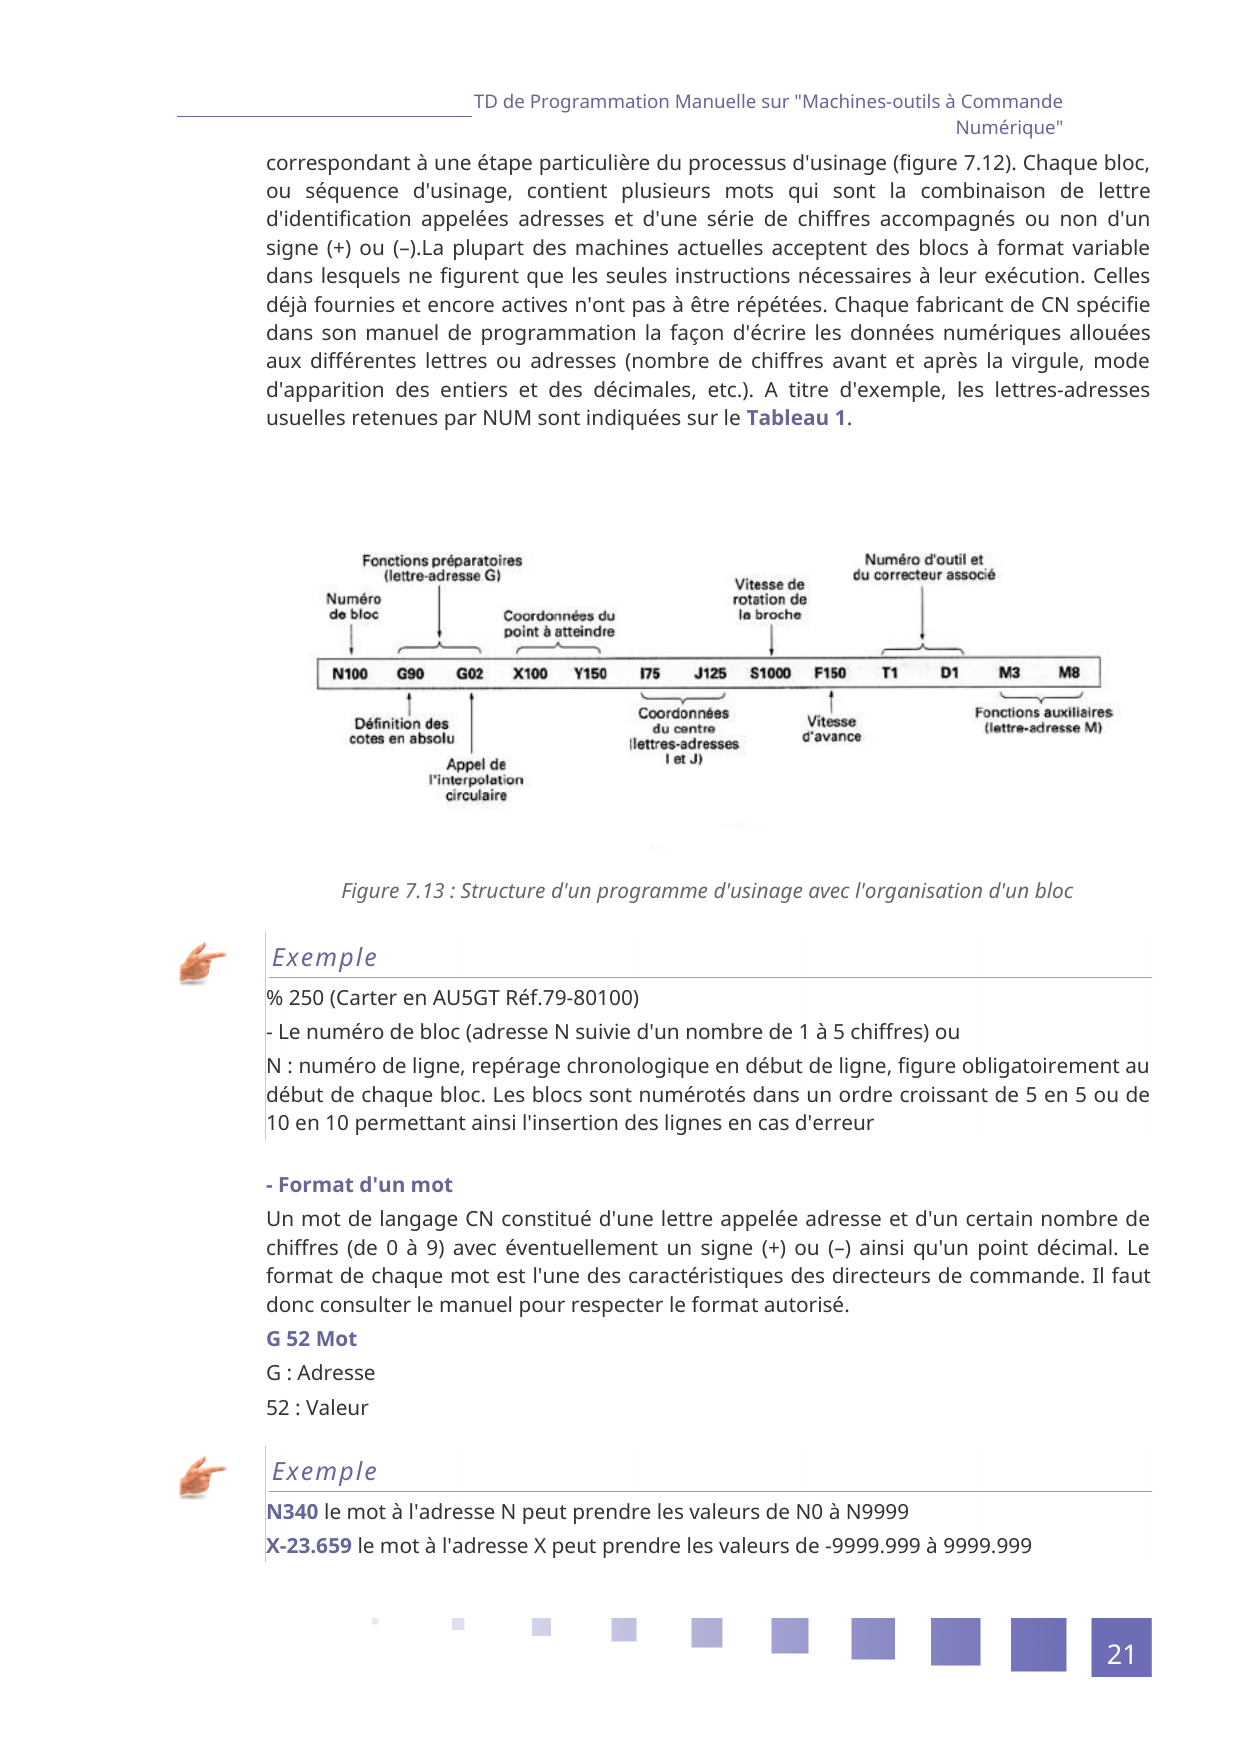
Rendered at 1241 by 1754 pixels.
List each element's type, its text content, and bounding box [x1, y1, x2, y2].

picture [177, 1618, 1152, 1677]
text correspondant à une étape particulière du processus d'usinage (figure 7.12). Chaque bloc, ou séquence d'usinage, contient plusieurs mots qui sont la combinaison de lettre d'identification appelées adresses et d'une série de chiffres accompagnés ou non d'un signe (+) ou (–).La plupart des machines actuelles acceptent des blocs à format variable dans lesquels ne figurent que les seules instructions nécessaires à leur exécution. Celles déjà fournies et encore actives n'ont pas à être répétées. Chaque fabricant de CN spécifie dans son manuel de programmation la façon d'écrire les données numériques allouées aux différentes lettres ou adresses (nombre de chiffres avant et après la virgule, mode d'apparition des entiers et des décimales, etc.). A titre d'exemple, les lettres-adresses usuelles retenues par NUM sont indiquées sur le Tableau 1. [266, 135, 1152, 432]
title Exemple [269, 937, 1152, 977]
text N340 le mot à l'adresse N peut prendre les valeurs de N0 à N9999 [266, 1497, 1152, 1525]
picture [177, 932, 1152, 1140]
title Figure 7.13 : Structure d'un programme d'usinage avec l'organisation d'un bloc [266, 877, 1152, 905]
picture [177, 1446, 1152, 1562]
text - Format d'un mot [266, 1170, 1152, 1198]
text N : numéro de ligne, repérage chronologique en début de ligne, figure obligatoirement au début de chaque bloc. Les blocs sont numérotés dans un ordre croissant de 5 en 5 ou de 10 en 10 permettant ainsi l'insertion des lignes en cas d'erreur [266, 1052, 1152, 1137]
title Exemple [269, 1451, 1152, 1491]
picture [265, 457, 1152, 862]
text % 250 (Carter en AU5GT Réf.79-80100) [266, 983, 1152, 1011]
text X-23.659 le mot à l'adresse X peut prendre les valeurs de -9999.999 à 9999.999 [266, 1531, 1152, 1560]
text G 52 Mot [266, 1324, 1152, 1353]
text - Le numéro de bloc (adresse N suivie d'un nombre de 1 à 5 chiffres) ou [266, 1017, 1152, 1046]
text 52 : Valeur [266, 1393, 1152, 1421]
text G : Adresse [266, 1358, 1152, 1387]
text Un mot de langage CN constitué d'une lettre appelée adresse et d'un certain nombre de chiffres (de 0 à 9) avec éventuellement un signe (+) ou (–) ainsi qu'un point décimal. Le format de chaque mot est l'une des caractéristiques des directeurs de commande. Il faut donc consulter le manuel pour respecter le format autorisé. [266, 1204, 1152, 1318]
